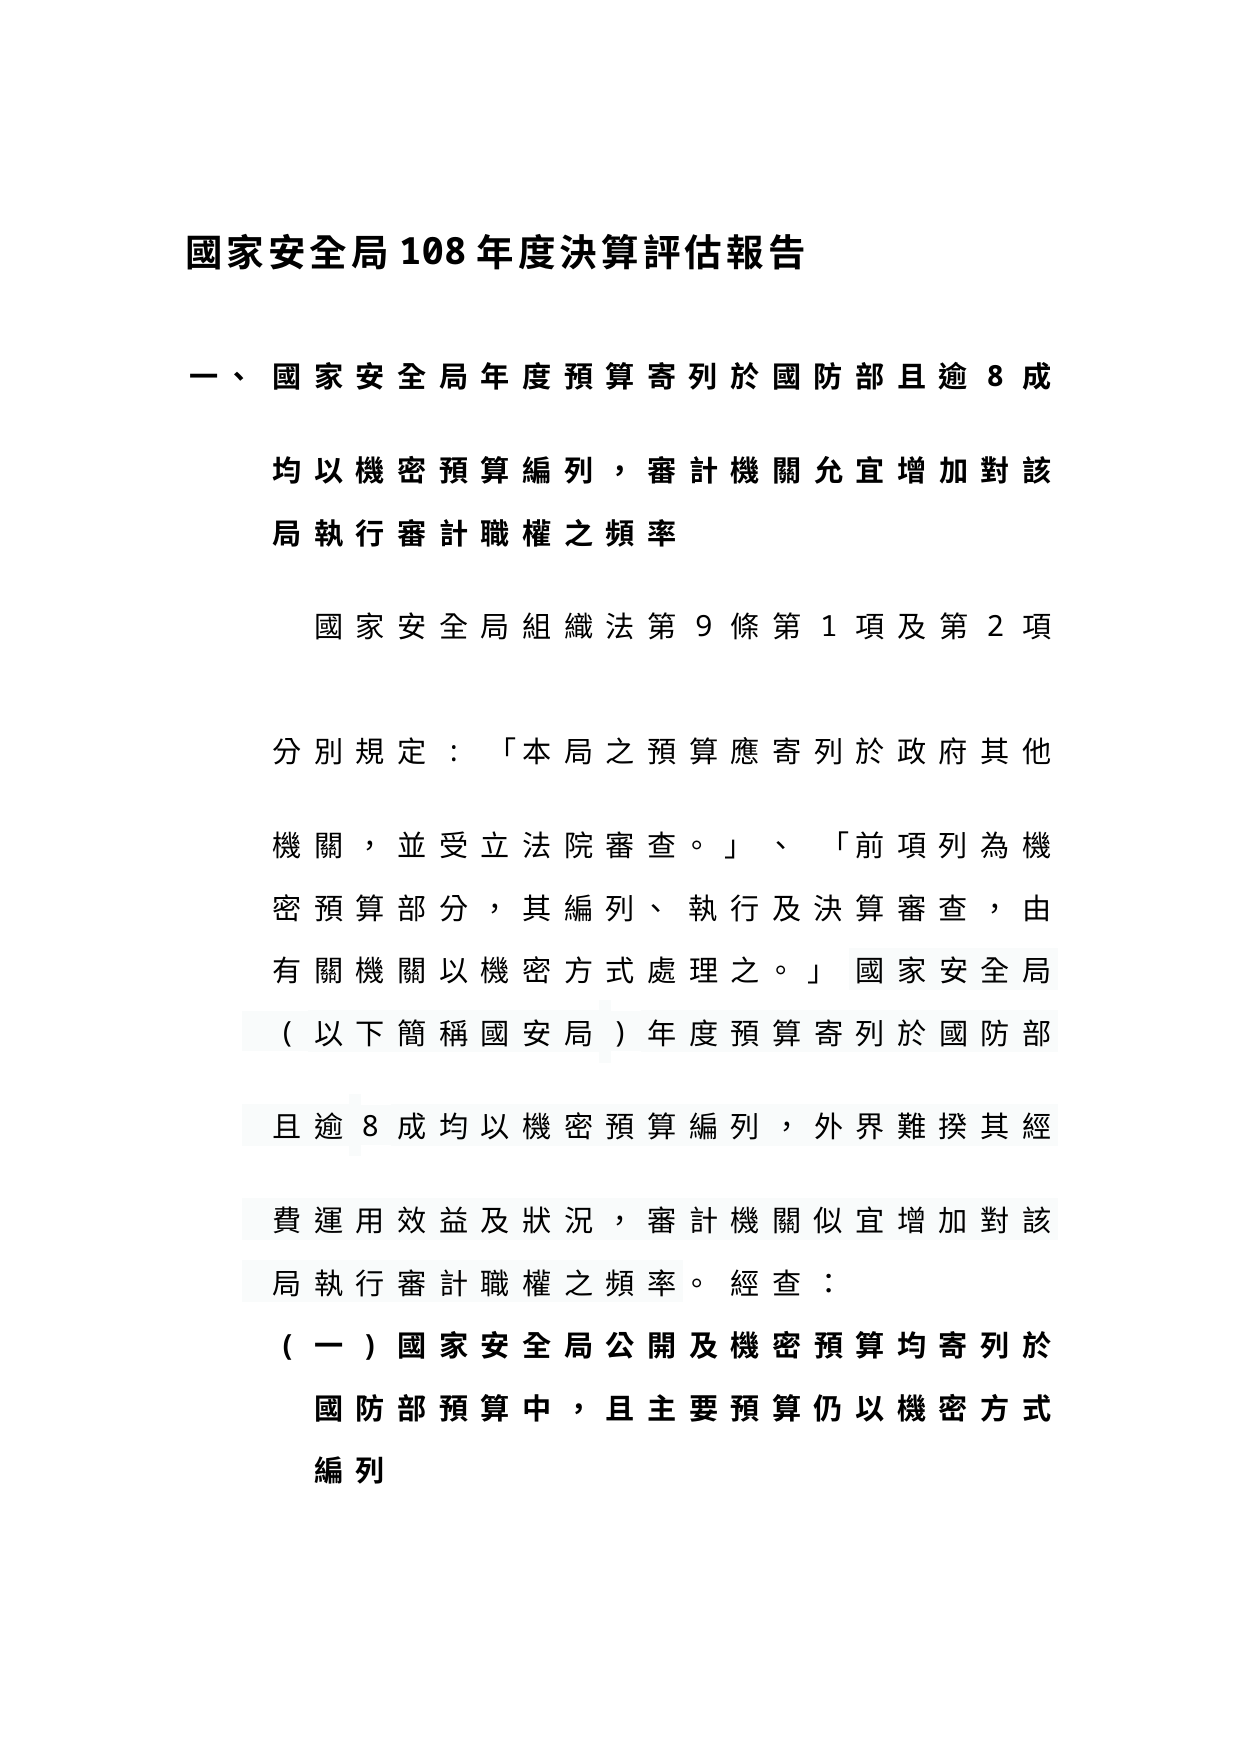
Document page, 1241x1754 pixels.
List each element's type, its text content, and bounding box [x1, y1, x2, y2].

text 國家安全局108年度決算評估報告 [183, 177, 1058, 302]
text 一、國家安全局年度預算寄列於國防部且逾8成均以機密預算編列，審計機關允宜增加對該局執行審計職權之頻率 [183, 302, 1058, 552]
text (一)國家安全局公開及機密預算均寄列於國防部預算中，且主要預算仍以機密方式編列 [242, 1302, 1058, 1490]
text 國家安全局組織法第9條第1項及第2項分別規定:「本局之預算應寄列於政府其他機關，並受立法院審查。」、「前項列為機密預算部分，其編列、執行及決算審查，由有關機關以機密方式處理之。」國家安全局(以下簡稱國安局)年度預算寄列於國防部且逾8成均以機密預算編列，外界難揆其經費運用效益及狀況，審計機關似宜增加對該局執行審計職權之頻率。經查： [242, 552, 1058, 1302]
